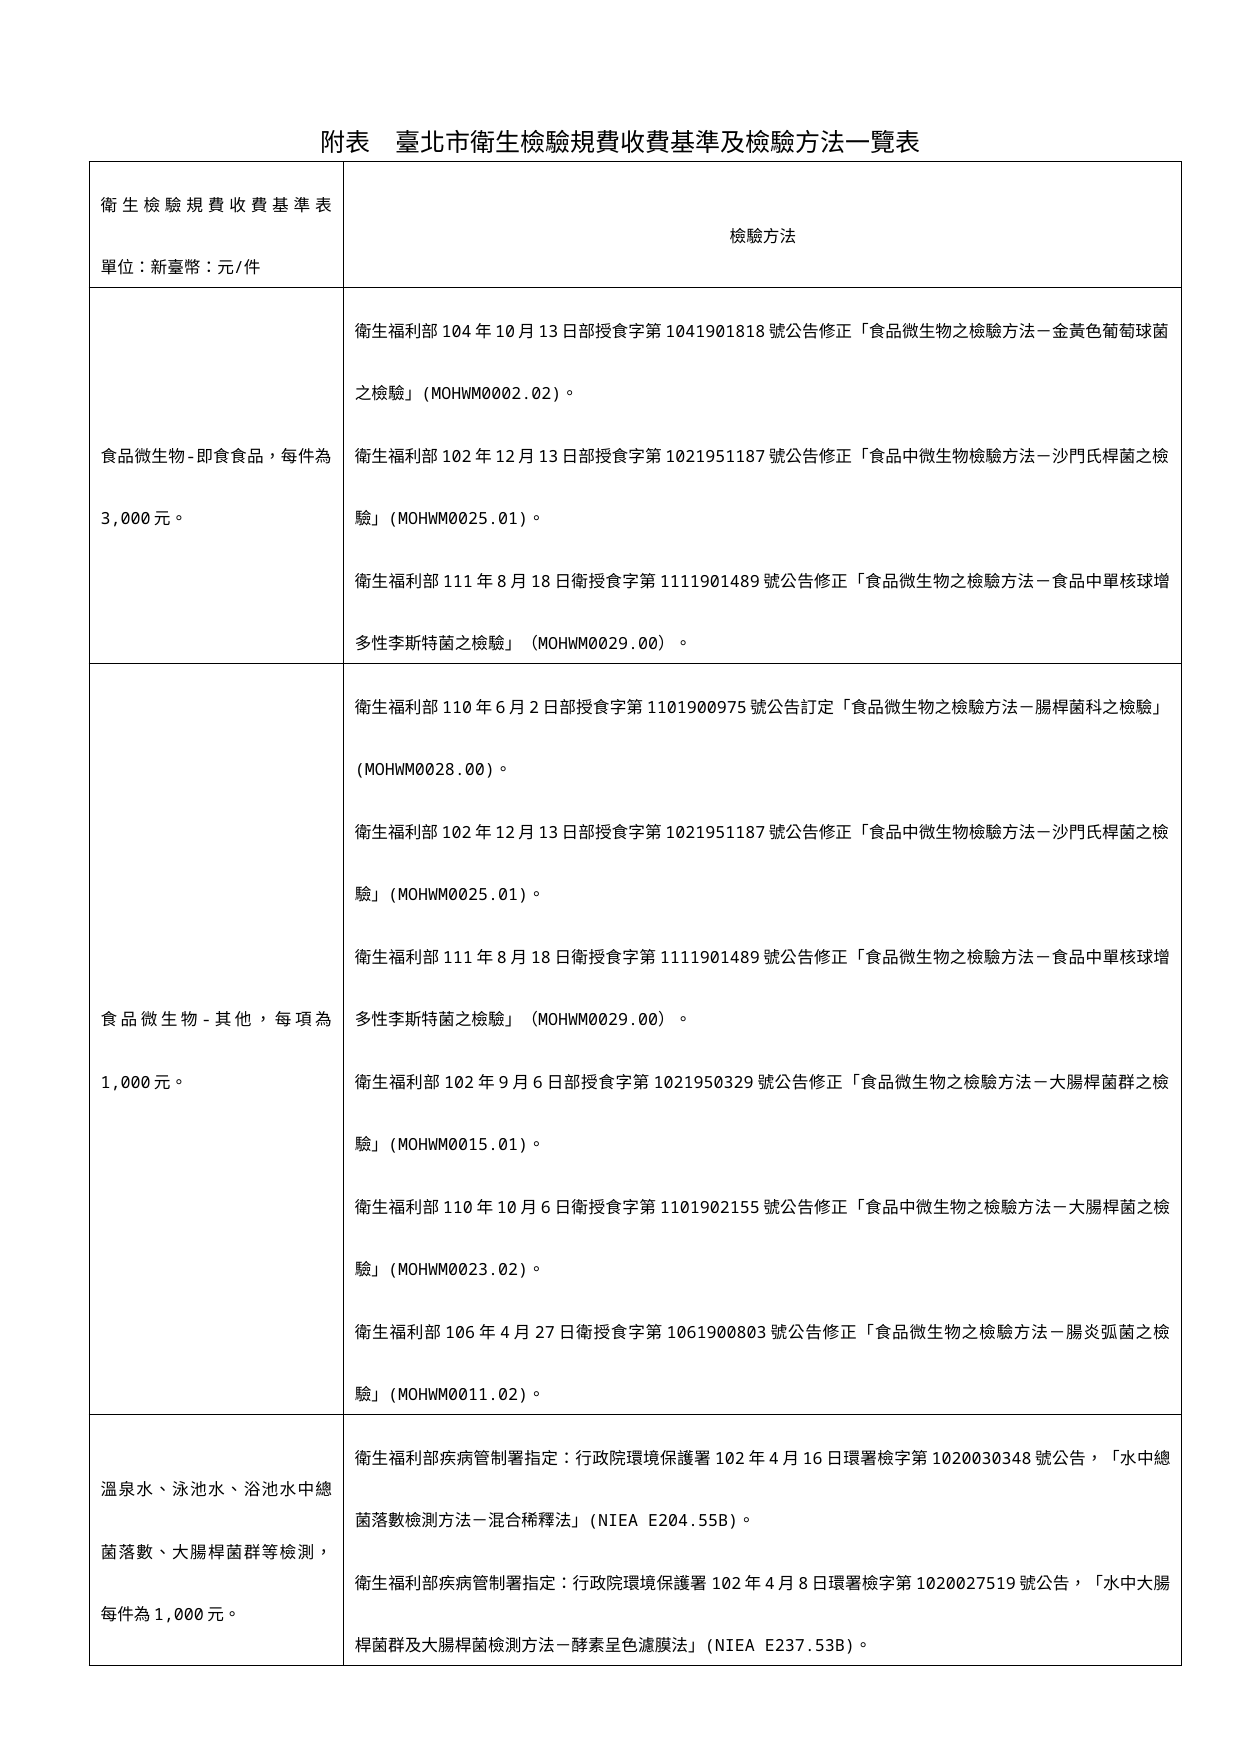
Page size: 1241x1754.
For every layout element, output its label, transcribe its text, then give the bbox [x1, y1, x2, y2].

table_cell 衛生福利部110年6月2日部授食字第1101900975號公告訂定「食品微生物之檢驗方法－腸桿菌科之檢驗」(MOHWM0028.00)。 衛生福利部102年12月13日部授食字第1021951187號公告修正「食品中微生物檢驗方法－沙門氏桿菌之檢驗」(MOHWM0025.01)。 衛生福利部111年8月18日衛授食字第1111901489號公告修正「食品微生物之檢驗方法－食品中單核球增多性李斯特菌之檢驗」（MOHWM0029.00）。 衛生福利部102年9月6日部授食字第1021950329號公告修正「食品微生物之檢驗方法－大腸桿菌群之檢驗」(MOHWM0015.01)。 衛生福利部110年10月6日衛授食字第1101902155號公告修正「食品中微生物之檢驗方法－大腸桿菌之檢驗」(MOHWM0023.02)。 衛生福利部106年4月27日衛授食字第1061900803號公告修正「食品微生物之檢驗方法－腸炎弧菌之檢驗」(MOHWM0011.02)。 [344, 664, 1181, 1414]
table_header 檢驗方法 [344, 162, 1181, 287]
table_cell 衛生福利部104年10月13日部授食字第1041901818號公告修正「食品微生物之檢驗方法－金黃色葡萄球菌之檢驗」(MOHWM0002.02)。 衛生福利部102年12月13日部授食字第1021951187號公告修正「食品中微生物檢驗方法－沙門氏桿菌之檢驗」(MOHWM0025.01)。 衛生福利部111年8月18日衛授食字第1111901489號公告修正「食品微生物之檢驗方法－食品中單核球增多性李斯特菌之檢驗」（MOHWM0029.00）。 [344, 288, 1181, 663]
table_cell 食品微生物-即食食品，每件為3,000元。 [90, 288, 343, 663]
table_cell 食品微生物-其他，每項為1,000元。 [90, 664, 343, 1414]
table_cell 衛生福利部疾病管制署指定：行政院環境保護署102年4月16日環署檢字第1020030348號公告，「水中總菌落數檢測方法－混合稀釋法」(NIEA E204.55B)。 衛生福利部疾病管制署指定：行政院環境保護署102年4月8日環署檢字第1020027519號公告，「水中大腸桿菌群及大腸桿菌檢測方法－酵素呈色濾膜法」(NIEA E237.53B)。 [344, 1415, 1181, 1665]
table_cell 溫泉水、泳池水、浴池水中總菌落數、大腸桿菌群等檢測，每件為1,000元。 [90, 1415, 343, 1665]
text 附表 臺北市衛生檢驗規費收費基準及檢驗方法一覽表 [196, 99, 1044, 161]
table_header 衛生檢驗規費收費基準表 單位：新臺幣：元/件 [90, 162, 343, 287]
